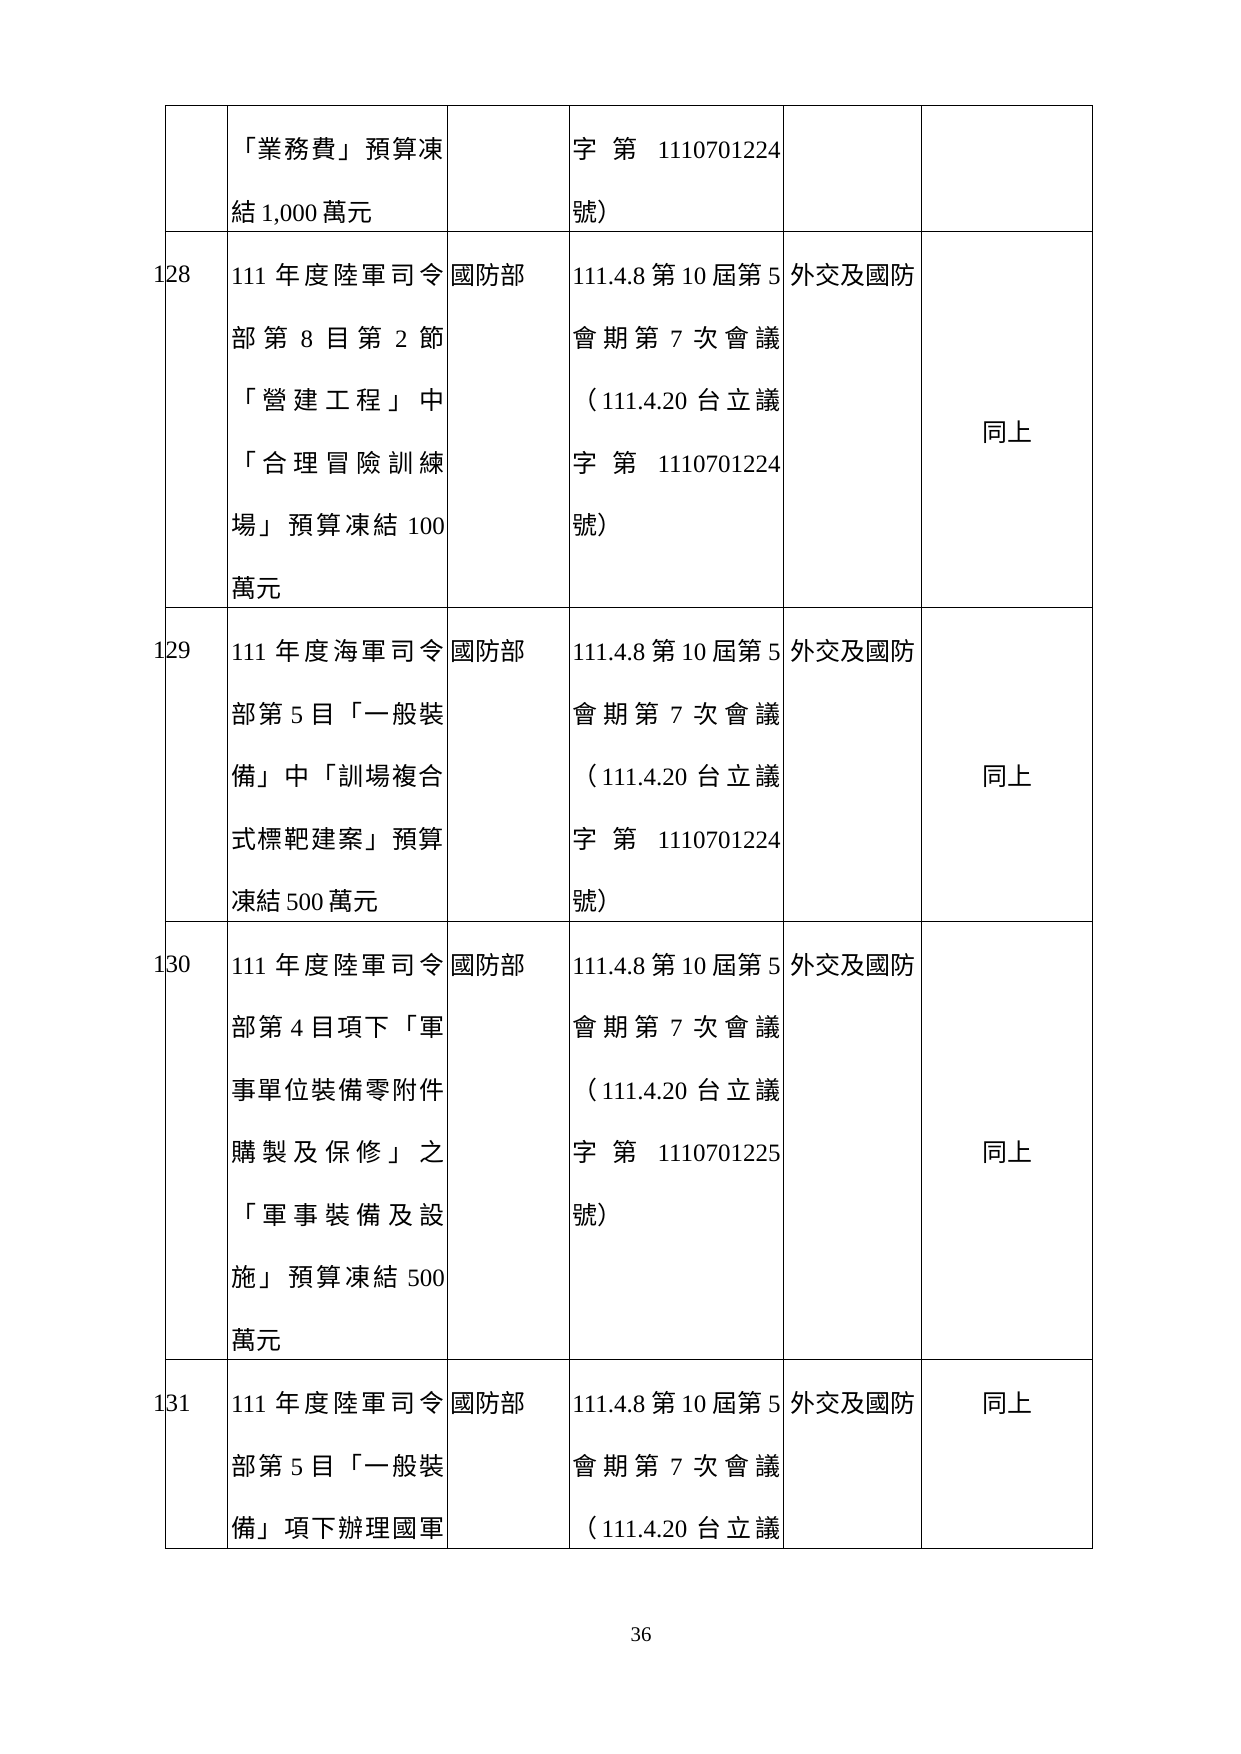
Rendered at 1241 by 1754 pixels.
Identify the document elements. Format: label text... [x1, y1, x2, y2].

table_cell [448, 106, 569, 231]
table_cell [166, 1360, 227, 1548]
table_cell [166, 922, 227, 1359]
table_cell [166, 232, 227, 607]
table_cell 外交及國防 [784, 1360, 921, 1548]
table_cell 國防部 [448, 232, 569, 607]
table_cell 同上 [922, 232, 1092, 607]
table_cell [166, 608, 227, 921]
table_cell 111年度陸軍司令部第8目第2節「營建工程」中「合理冒險訓練場」預算凍結100萬元 [228, 232, 447, 607]
table_cell 國防部 [448, 1360, 569, 1548]
table_cell 「業務費」預算凍結1,000萬元 [228, 106, 447, 231]
table_cell [922, 106, 1092, 231]
table_cell [784, 106, 921, 231]
table_cell 111.4.8第10屆第5會期第7次會議（111.4.20台立議字第1110701224號） [570, 608, 783, 921]
table_cell 111.4.8第10屆第5會期第7次會議（111.4.20台立議 [570, 1360, 783, 1548]
table_cell 同上 [922, 922, 1092, 1359]
table_cell 字第1110701224號） [570, 106, 783, 231]
table_cell 國防部 [448, 922, 569, 1359]
table_cell [166, 106, 227, 231]
table_cell 外交及國防 [784, 608, 921, 921]
table_cell 111年度陸軍司令部第4目項下「軍事單位裝備零附件購製及保修」之「軍事裝備及設施」預算凍結500萬元 [228, 922, 447, 1359]
table_cell 111年度陸軍司令部第5目「一般裝備」項下辦理國軍 [228, 1360, 447, 1548]
table_cell 同上 [922, 1360, 1092, 1548]
table_cell 111年度海軍司令部第5目「一般裝備」中「訓場複合式標靶建案」預算凍結500萬元 [228, 608, 447, 921]
table_cell 國防部 [448, 608, 569, 921]
table_cell 外交及國防 [784, 922, 921, 1359]
table_cell 111.4.8第10屆第5會期第7次會議（111.4.20台立議字第1110701224號） [570, 232, 783, 607]
table_cell 同上 [922, 608, 1092, 921]
table_cell 111.4.8第10屆第5會期第7次會議（111.4.20台立議字第1110701225號） [570, 922, 783, 1359]
table_cell 外交及國防 [784, 232, 921, 607]
